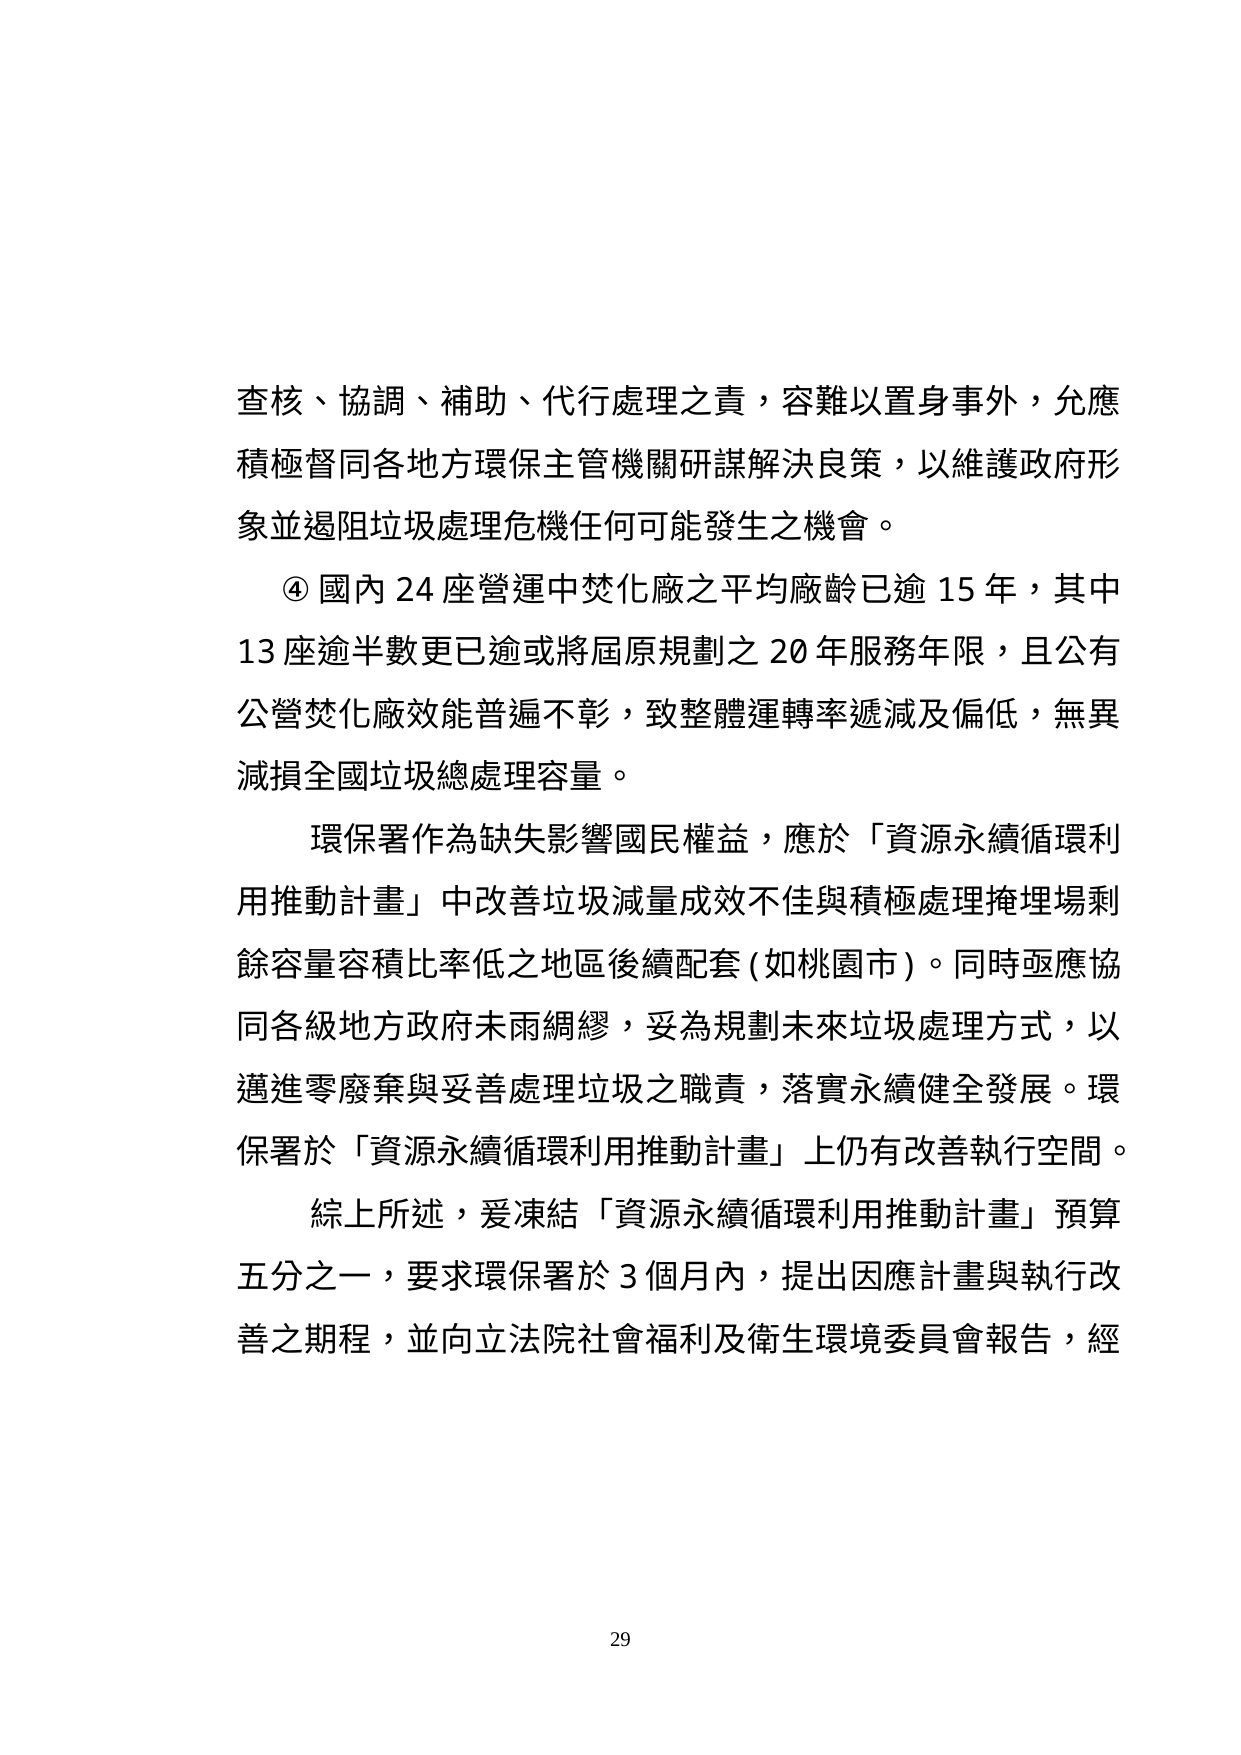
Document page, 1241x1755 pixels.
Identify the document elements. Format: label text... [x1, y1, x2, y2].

text ④國內24座營運中焚化廠之平均廠齡已逾15年，其中13座逾半數更已逾或將屆原規劃之20年服務年限，且公有公營焚化廠效能普遍不彰，致整體運轉率遞減及偏低，無異減損全國垃圾總處理容量。 [236, 545, 1122, 795]
text ③垃圾清理工作固屬地方自治事項，各地方環保主管機關本應責無旁貸，惟環保署依廢棄物清理法、地方制度法、該署組織條例及相關主管法令，既分別負有策劃、指示、督導、查核、協調、補助、代行處理之責，容難以置身事外，允應積極督同各地方環保主管機關研謀解決良策，以維護政府形象並遏阻垃圾處理危機任何可能發生之機會。 [236, 358, 1122, 545]
text 環保署作為缺失影響國民權益，應於「資源永續循環利用推動計畫」中改善垃圾減量成效不佳與積極處理掩埋場剩餘容量容積比率低之地區後續配套(如桃園市)。同時亟應協同各級地方政府未雨綢繆，妥為規劃未來垃圾處理方式，以邁進零廢棄與妥善處理垃圾之職責，落實永續健全發展。環保署於「資源永續循環利用推動計畫」上仍有改善執行空間。 [236, 795, 1122, 1170]
text 綜上所述，爰凍結「資源永續循環利用推動計畫」預算五分之一，要求環保署於3個月內，提出因應計畫與執行改善之期程，並向立法院社會福利及衛生環境委員會報告，經 [236, 1170, 1122, 1358]
